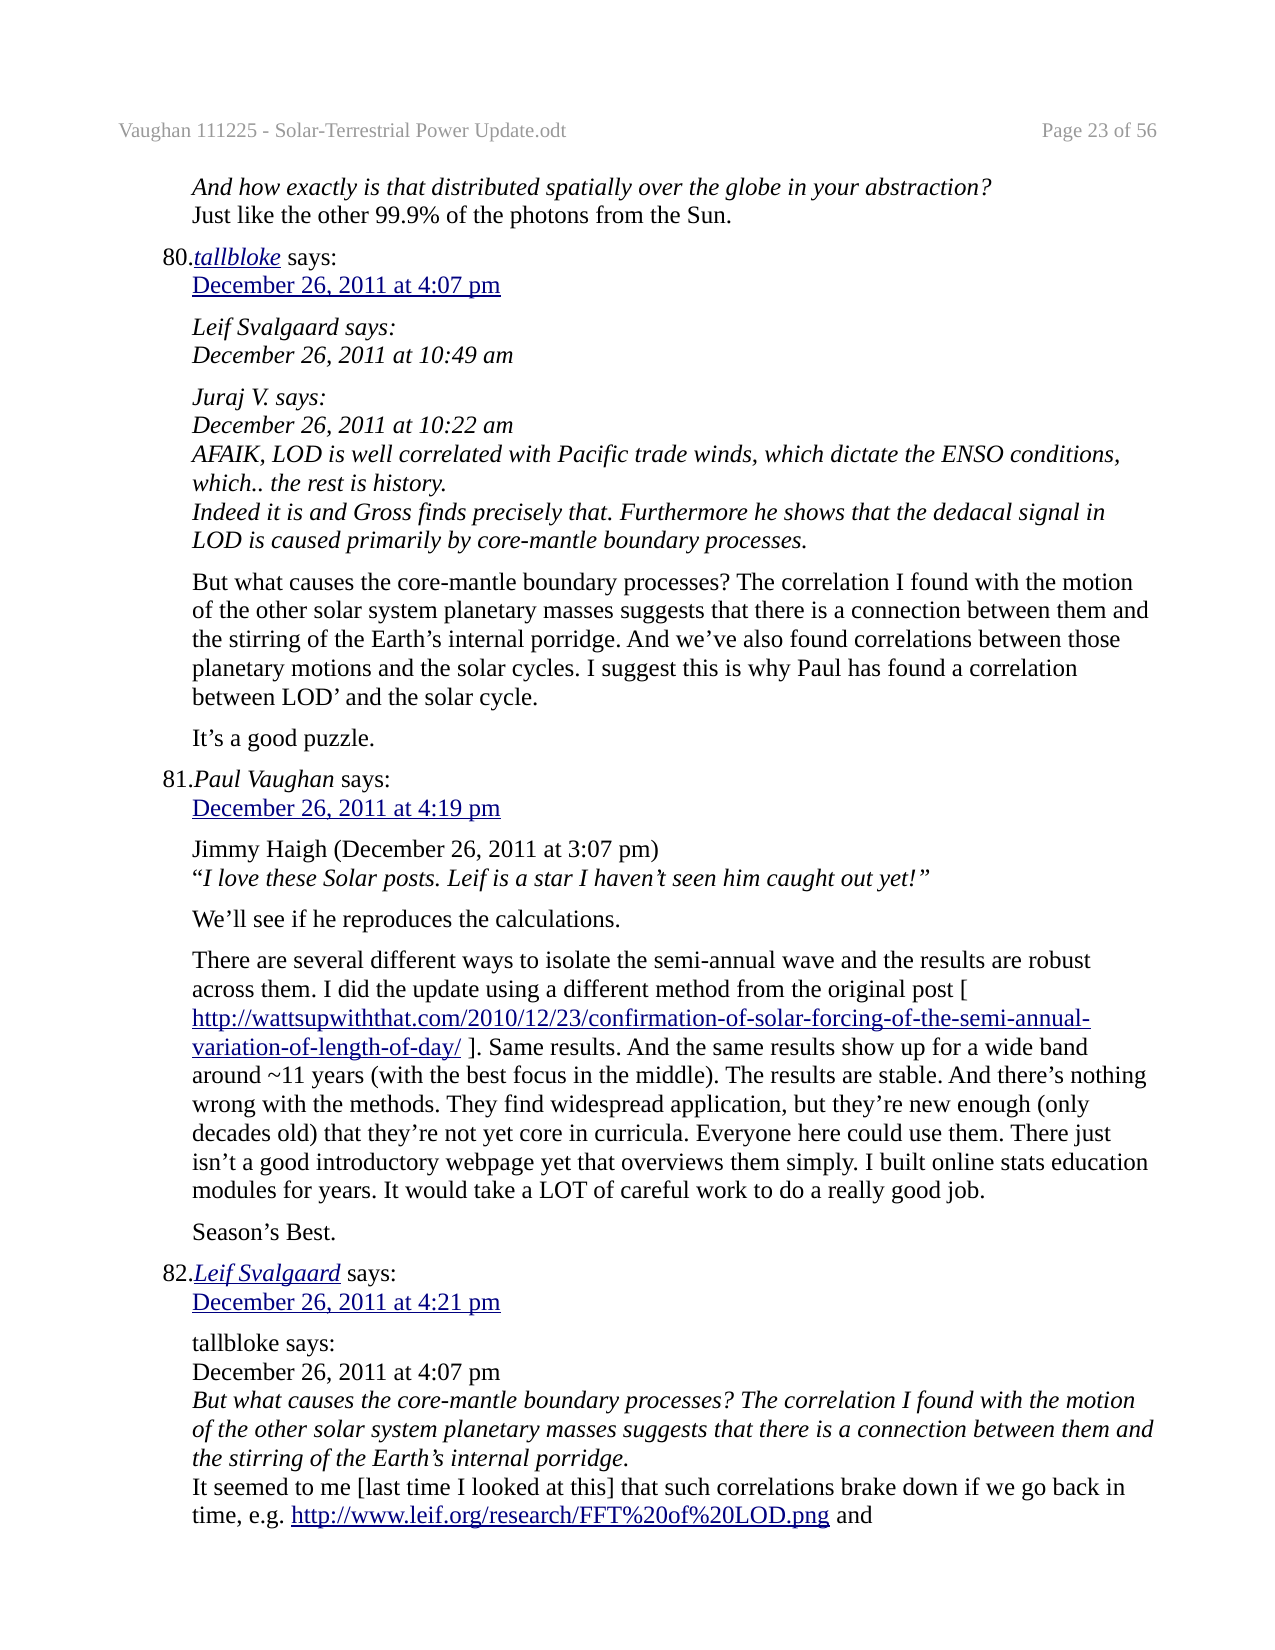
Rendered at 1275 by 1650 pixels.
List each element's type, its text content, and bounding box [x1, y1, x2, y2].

list December 26, 2011 at 4:21 pm [162, 1287, 1157, 1315]
list Season’s Best. [162, 1217, 1157, 1245]
list But what causes the core-mantle boundary processes? The correlation I found with the motion of the other solar system planetary masses suggests that there is a connection between them and the stirring of the Earth’s internal porridge. And we’ve also found correlations between those planetary motions and the solar cycles. I suggest this is why Paul has found a correlation between LOD’ and the solar cycle. [162, 567, 1157, 710]
list And how exactly is that distributed spatially over the globe in your abstraction? Just like the other 99.9% of the photons from the Sun. [162, 172, 1157, 229]
list December 26, 2011 at 4:07 pm [162, 270, 1157, 299]
list It’s a good puzzle. [162, 723, 1157, 752]
list tallbloke says: [162, 242, 1157, 270]
list We’ll see if he reproduces the calculations. [162, 904, 1157, 933]
list Paul Vaughan says: [162, 764, 1157, 793]
list Juraj V. says: December 26, 2011 at 10:22 am AFAIK, LOD is well correlated with Pacific trade winds, which dictate the ENSO conditions, which.. the rest is history. Indeed it is and Gross finds precisely that. Furthermore he shows that the dedacal signal in LOD is caused primarily by core-mantle boundary processes. [162, 382, 1157, 554]
list There are several different ways to isolate the semi-annual wave and the results are robust across them. I did the update using a different method from the original post [ http://wattsupwiththat.com/2010/12/23/confirmation-of-solar-forcing-of-the-semi-annual-variation-of-length-of-day/ ]. Same results. And the same results show up for a wide band around ~11 years (with the best focus in the middle). The results are stable. And there’s nothing wrong with the methods. They find widespread application, but they’re new enough (only decades old) that they’re not yet core in curricula. Everyone here could use them. There just isn’t a good introductory webpage yet that overviews them simply. I built online stats education modules for years. It would take a LOT of careful work to do a really good job. [162, 945, 1157, 1204]
list tallbloke says: December 26, 2011 at 4:07 pm But what causes the core-mantle boundary processes? The correlation I found with the motion of the other solar system planetary masses suggests that there is a connection between them and the stirring of the Earth’s internal porridge. It seemed to me [last time I looked at this] that such correlations brake down if we go back in time, e.g. http://www.leif.org/research/FFT%20of%20LOD.png and [162, 1328, 1157, 1529]
list Jimmy Haigh (December 26, 2011 at 3:07 pm) “I love these Solar posts. Leif is a star I haven’t seen him caught out yet!” [162, 834, 1157, 892]
list Leif Svalgaard says: [162, 1258, 1157, 1287]
list December 26, 2011 at 4:19 pm [162, 793, 1157, 822]
list Leif Svalgaard says: December 26, 2011 at 10:49 am [162, 312, 1157, 369]
